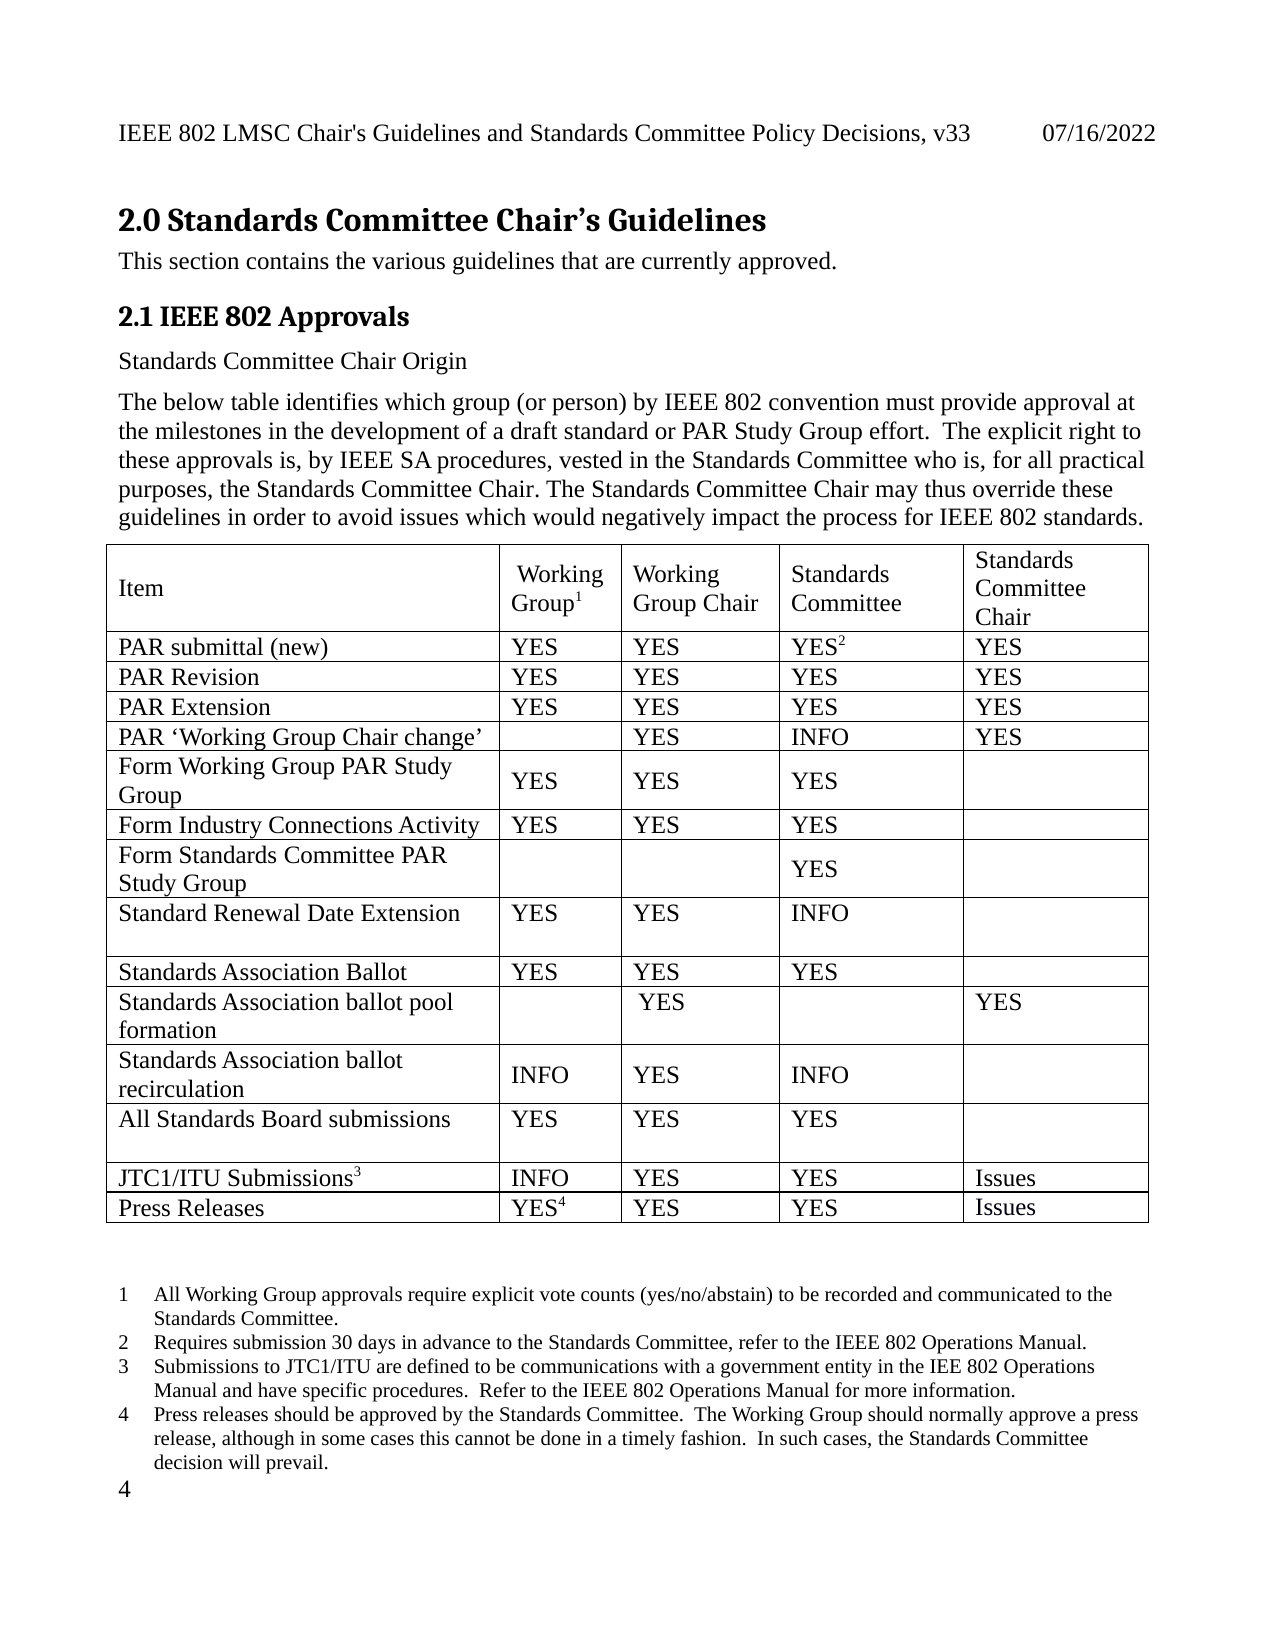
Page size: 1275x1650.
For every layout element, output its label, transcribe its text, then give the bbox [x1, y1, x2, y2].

table_cell INFO [500, 1045, 621, 1103]
table_cell [500, 987, 621, 1044]
table_cell Standards Association ballot pool formation [107, 987, 499, 1044]
table_cell YES [964, 662, 1148, 691]
table_cell [964, 1045, 1148, 1103]
table_cell YES [964, 987, 1148, 1044]
table_cell YES [500, 662, 621, 691]
table_cell PAR Extension [107, 692, 499, 721]
table_cell [964, 751, 1148, 809]
table_cell YES [622, 1193, 779, 1222]
table_cell Issues [964, 1163, 1148, 1191]
table_header Standards Committee [780, 545, 963, 631]
table_cell YES [500, 957, 621, 986]
table_cell YES [622, 957, 779, 986]
table_cell YES [964, 722, 1148, 750]
table_cell Standard Renewal Date Extension [107, 898, 499, 956]
text Standards Committee Chair Origin [118, 346, 1157, 375]
table_cell YES [500, 1104, 621, 1162]
table_cell YES [964, 692, 1148, 721]
table_cell YES [500, 810, 621, 839]
table_cell YES [780, 1104, 963, 1162]
table_cell Issues [964, 1193, 1148, 1222]
table_cell YES [622, 722, 779, 750]
table_cell [964, 957, 1148, 986]
table_cell INFO [500, 1163, 621, 1191]
table_cell YES [622, 1104, 779, 1162]
table_cell INFO [780, 722, 963, 750]
table_cell YES [780, 662, 963, 691]
table_cell YES [622, 1163, 779, 1191]
table_cell Form Standards Committee PAR Study Group [107, 840, 499, 897]
table_cell YES [780, 692, 963, 721]
table_cell YES [780, 1193, 963, 1222]
table_cell [964, 840, 1148, 897]
table_cell YES [780, 751, 963, 809]
table_cell YES [500, 898, 621, 956]
table_cell YES [500, 751, 621, 809]
table_cell [780, 987, 963, 1044]
table_cell JTC1/ITU Submissions [107, 1163, 499, 1191]
table_header Working Group Chair [622, 545, 779, 631]
table_cell Standards Association ballot recirculation [107, 1045, 499, 1103]
subtitle Standards Committee Chair’s Guidelines [118, 202, 1157, 240]
table_cell YES [780, 840, 963, 897]
table_cell All Standards Board submissions [107, 1104, 499, 1162]
table_header Standards Committee Chair [964, 545, 1148, 631]
text The below table identifies which group (or person) by IEEE 802 convention must provide approval at the milestones in the development of a draft standard or PAR Study Group effort. The explicit right to these approvals is, by IEEE SA procedures, vested in the Standards Committee who is, for all practical purposes, the Standards Committee Chair. The Standards Committee Chair may thus override these guidelines in order to avoid issues which would negatively impact the process for IEEE 802 standards. [118, 387, 1157, 531]
table_cell YES [500, 1193, 621, 1222]
table_cell YES [622, 898, 779, 956]
table_cell YES [622, 692, 779, 721]
table_cell YES [780, 810, 963, 839]
table_cell Standards Association Ballot [107, 957, 499, 986]
table_cell YES [622, 751, 779, 809]
table_cell INFO [780, 1045, 963, 1103]
subtitle IEEE 802 Approvals [118, 300, 1157, 334]
table_header Item [107, 545, 499, 631]
table_cell YES [780, 632, 963, 661]
table_cell [964, 898, 1148, 956]
table_cell YES [500, 692, 621, 721]
table_cell INFO [780, 898, 963, 956]
table_header Working Group [500, 545, 621, 631]
table_cell YES [622, 987, 779, 1044]
table_cell Press Releases [107, 1193, 499, 1222]
table_cell YES [622, 632, 779, 661]
table_cell PAR ‘Working Group Chair change’ [107, 722, 499, 750]
table_cell [500, 722, 621, 750]
table_cell [964, 1104, 1148, 1162]
table_cell Form Working Group PAR Study Group [107, 751, 499, 809]
table_cell YES [964, 632, 1148, 661]
table_cell [622, 840, 779, 897]
table_cell YES [622, 810, 779, 839]
text This section contains the various guidelines that are currently approved. [118, 246, 1157, 275]
table_cell PAR Revision [107, 662, 499, 691]
table_cell YES [500, 632, 621, 661]
table_cell YES [622, 662, 779, 691]
table_cell Form Industry Connections Activity [107, 810, 499, 839]
table_cell [964, 810, 1148, 839]
table_cell [500, 840, 621, 897]
table_cell YES [780, 1163, 963, 1191]
table_cell PAR submittal (new) [107, 632, 499, 661]
table_cell YES [780, 957, 963, 986]
table_cell YES [622, 1045, 779, 1103]
